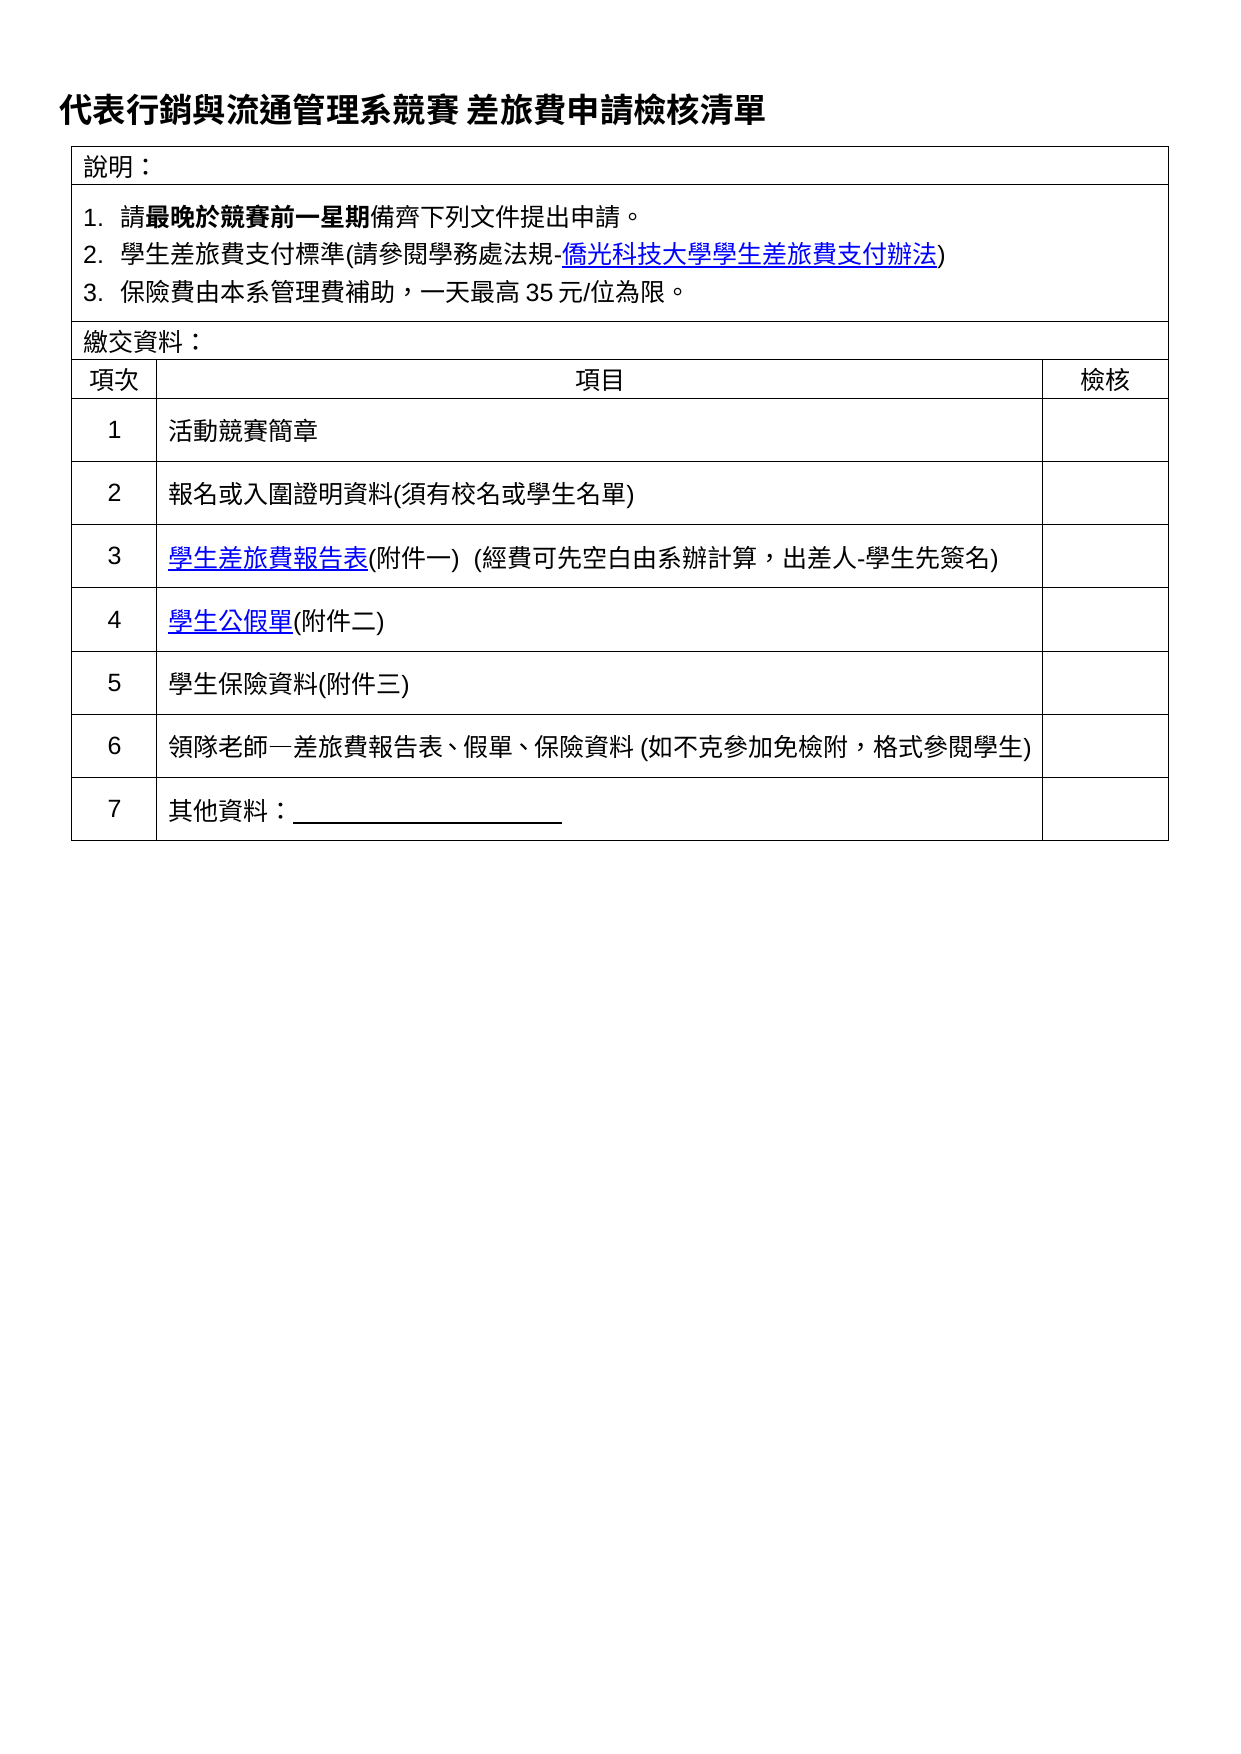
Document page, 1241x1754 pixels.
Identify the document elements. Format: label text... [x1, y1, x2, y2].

table_cell 2 [72, 462, 156, 524]
table_cell 領隊老師—差旅費報告表、假單、保險資料 (如不克參加免檢附，格式參閱學生) [157, 715, 1042, 777]
table_cell 項次 [72, 360, 156, 398]
table_cell 3 [72, 525, 156, 587]
table_cell 請最晚於競賽前一星期備齊下列文件提出申請。 學生差旅費支付標準(請參閱學務處法規-僑光科技大學學生差旅費支付辦法) 保險費由本系管理費補助，一天最高35元/位為限。 [72, 185, 1168, 321]
table_cell [1043, 715, 1168, 777]
table_cell 其他資料： [157, 778, 1042, 840]
table_cell 1 [72, 399, 156, 461]
table_cell [1043, 652, 1168, 714]
table_cell [1043, 525, 1168, 587]
table_cell 5 [72, 652, 156, 714]
table_cell 學生公假單(附件二) [157, 588, 1042, 651]
table_cell 學生保險資料(附件三) [157, 652, 1042, 714]
table_cell 報名或入圍證明資料(須有校名或學生名單) [157, 462, 1042, 524]
table_cell 6 [72, 715, 156, 777]
table_cell 活動競賽簡章 [157, 399, 1042, 461]
table_cell [1043, 588, 1168, 651]
table_cell 學生差旅費報告表(附件一) (經費可先空白由系辦計算，出差人-學生先簽名) [157, 525, 1042, 587]
table_cell 7 [72, 778, 156, 840]
table_cell 4 [72, 588, 156, 651]
table_cell 項目 [157, 360, 1042, 398]
table_cell [1043, 399, 1168, 461]
text 代表行銷與流通管理系競賽 差旅費申請檢核清單 [59, 71, 1181, 146]
table_cell [1043, 778, 1168, 840]
table_cell 繳交資料： [72, 322, 1168, 359]
table_header 說明： [72, 147, 1168, 184]
table_cell 檢核 [1043, 360, 1168, 398]
table_cell [1043, 462, 1168, 524]
